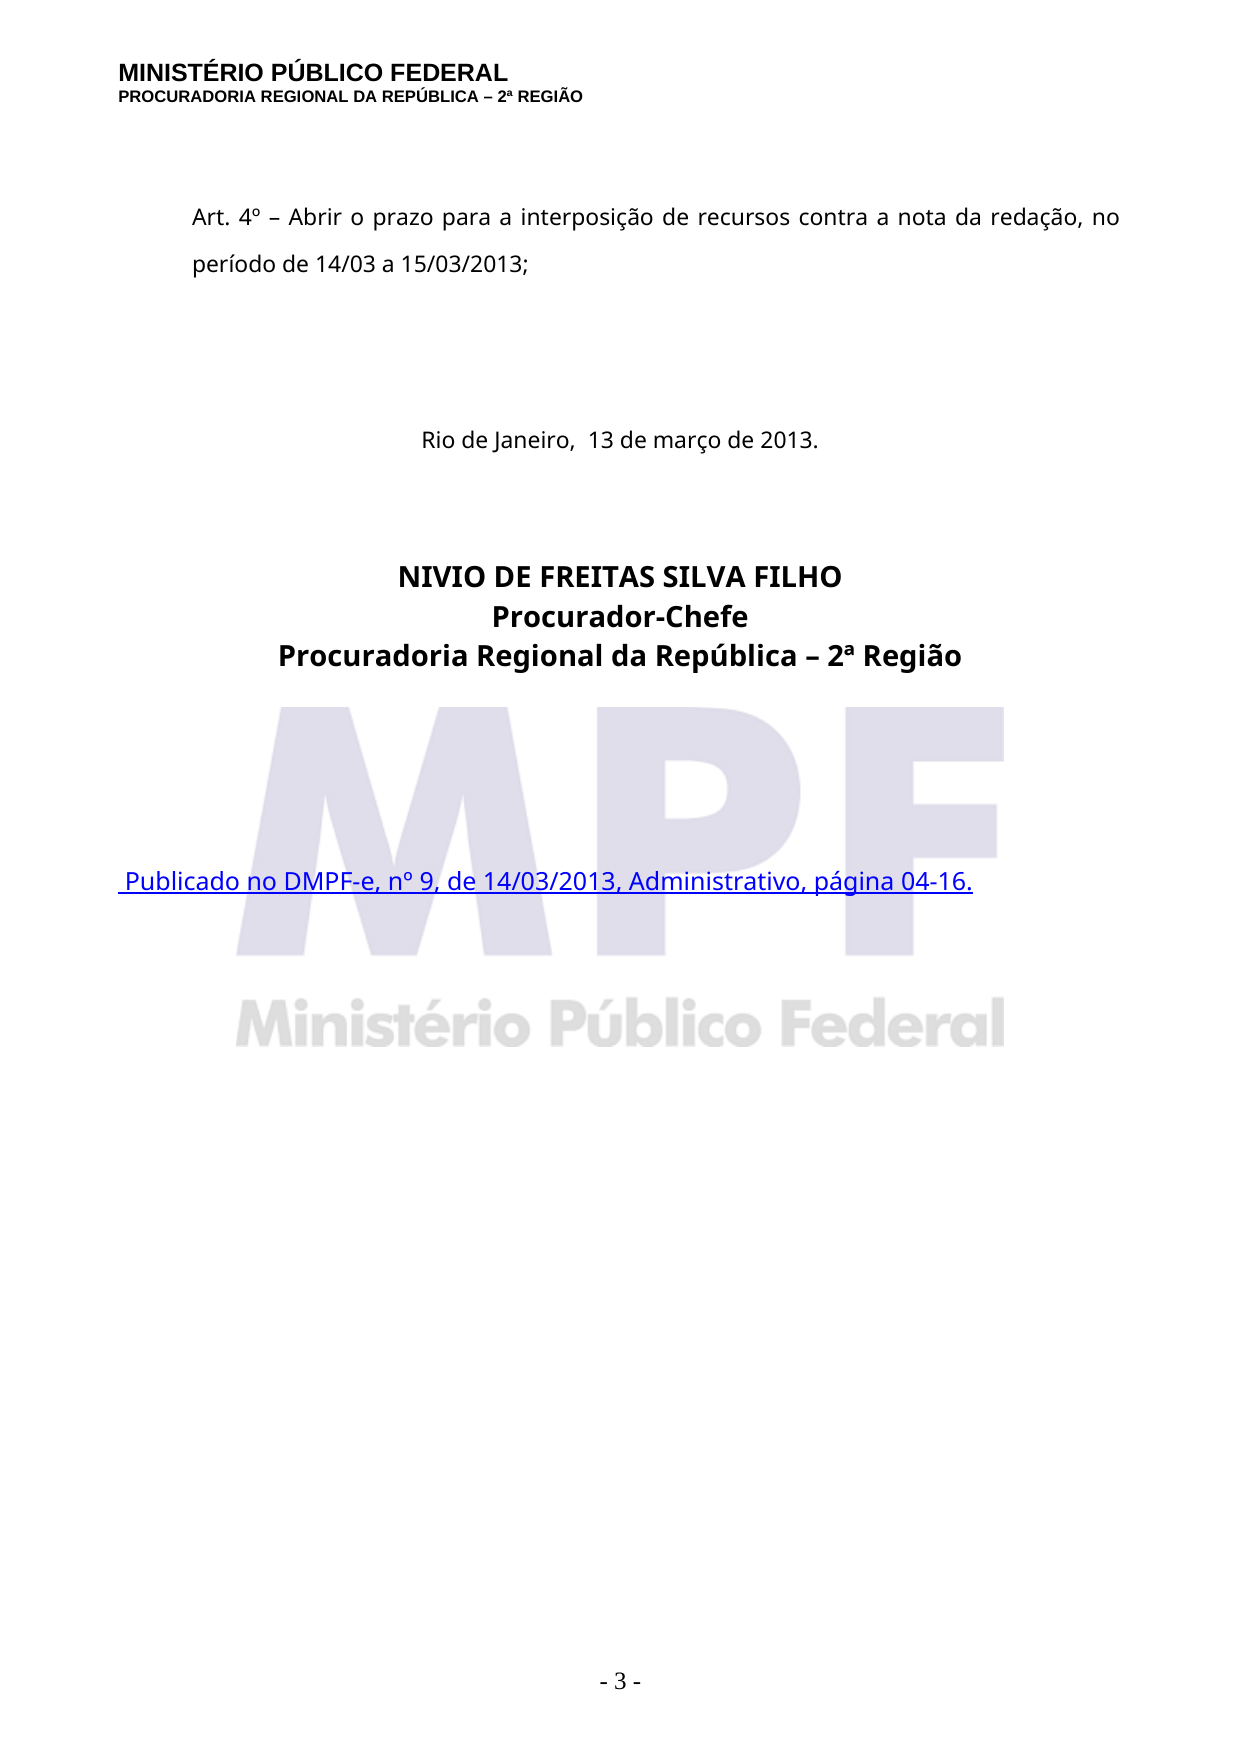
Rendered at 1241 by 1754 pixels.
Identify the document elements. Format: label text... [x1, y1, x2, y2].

text Publicado no DMPF-e, nº 9, de 14/03/2013, Administrativo, página 04-16. [118, 863, 1122, 898]
text Art. 4º – Abrir o prazo para a interposição de recursos contra a nota da redação, no período de 14/03 a 15/03/2013; [192, 201, 1122, 279]
text NIVIO DE FREITAS SILVA FILHO [118, 556, 1122, 596]
picture [236, 707, 1004, 863]
text Rio de Janeiro, 13 de março de 2013. [118, 424, 1122, 455]
picture [236, 898, 1004, 1047]
text Procurador-Chefe [118, 596, 1122, 636]
text Procuradoria Regional da República – 2ª Região [118, 636, 1122, 675]
